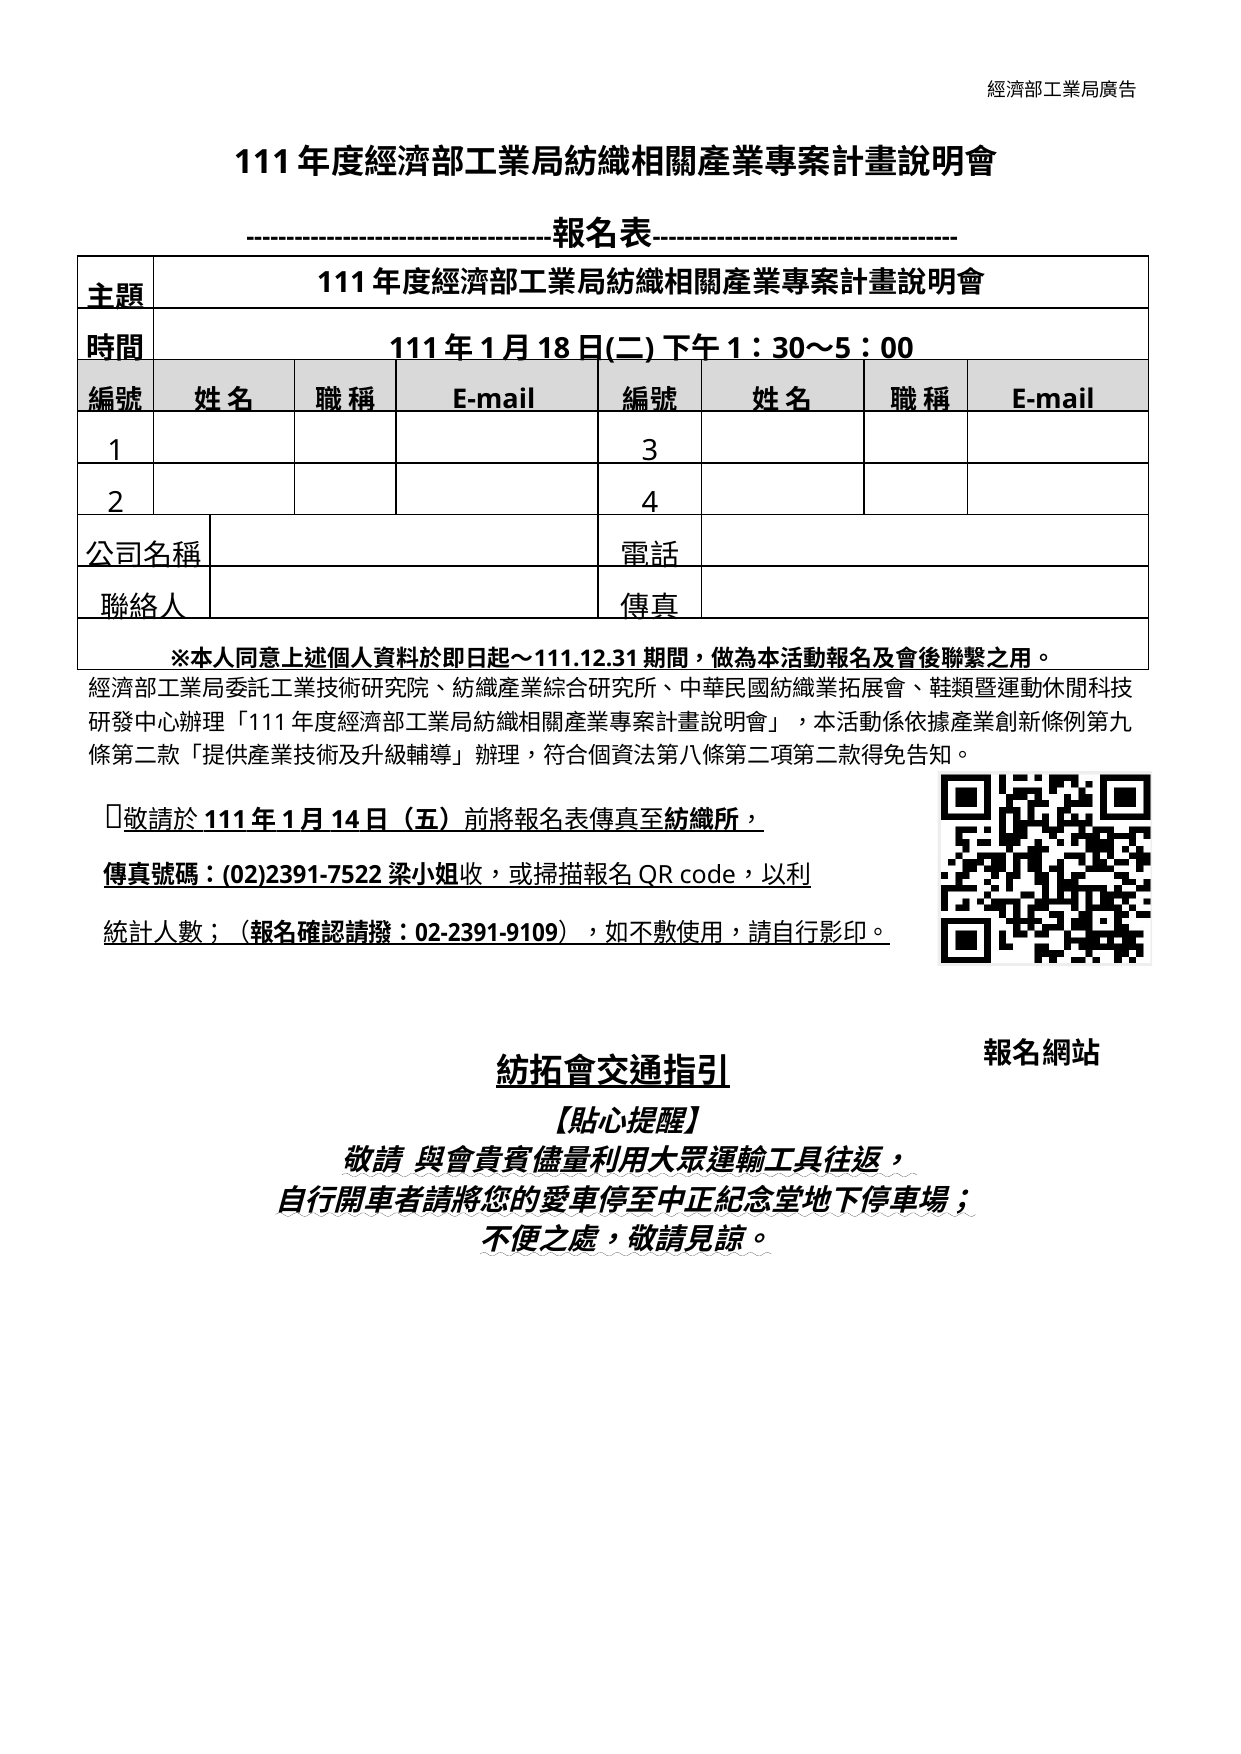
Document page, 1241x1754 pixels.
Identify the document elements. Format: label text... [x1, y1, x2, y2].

table_cell 職 稱 [295, 360, 395, 410]
table_cell 姓 名 [702, 360, 863, 410]
table_cell [295, 464, 395, 514]
table_cell [865, 464, 967, 514]
table_cell [702, 515, 1148, 565]
picture [937, 771, 1153, 966]
table_cell ※本人同意上述個人資料於即日起～111.12.31期間，做為本活動報名及會後聯繫之用。 [78, 619, 1148, 669]
table_cell 3 [599, 412, 701, 462]
table_cell [154, 412, 294, 462]
table_cell 電話 [599, 515, 701, 565]
table_header 主題 [78, 257, 153, 307]
table_cell 時間 [78, 309, 153, 359]
text 敬請 與會貴賓儘量利用大眾運輸工具往返， [89, 1139, 1162, 1178]
table_cell [702, 567, 1148, 617]
table_cell 公司名稱 [78, 515, 209, 565]
text 不便之處，敬請見諒。 [89, 1218, 1162, 1258]
table_cell 4 [599, 464, 701, 514]
text 統計人數；（報名確認請撥：02-2391-9109），如不敷使用，請自行影印。 [103, 893, 937, 943]
table_cell [702, 412, 863, 462]
table_cell [702, 464, 863, 514]
text 傳真號碼：(02)2391-7522 梁小姐收，或掃描報名QR code，以利 [103, 835, 937, 885]
table_cell E-mail [968, 360, 1148, 410]
table_cell [968, 412, 1148, 462]
text --------------------------------------報名表-------------------------------------- [14, 193, 1191, 243]
text 111年度經濟部工業局紡織相關產業專案計畫說明會 [89, 122, 1143, 172]
table_cell [397, 464, 597, 514]
table_cell 職 稱 [865, 360, 967, 410]
text 【貼心提醒】 [89, 1099, 1162, 1139]
table_cell 1 [78, 412, 153, 462]
table_cell 聯絡人 [78, 567, 209, 617]
table_cell E-mail [397, 360, 597, 410]
table_cell 編號 [78, 360, 153, 410]
table_cell 姓 名 [154, 360, 294, 410]
table_cell [154, 464, 294, 514]
table_cell [865, 412, 967, 462]
table_cell [397, 412, 597, 462]
table_cell 編號 [599, 360, 701, 410]
table_cell [295, 412, 395, 462]
table_cell 傳真 [599, 567, 701, 617]
table_cell 111年1月18日(二) 下午1：30～5：00 [154, 309, 1148, 359]
table_cell [968, 464, 1148, 514]
table_header 111年度經濟部工業局紡織相關產業專案計畫說明會 [154, 257, 1148, 307]
text 敬請於111年1月14日（五）前將報名表傳真至紡織所， [103, 778, 937, 828]
table_cell [211, 567, 597, 617]
table_cell [211, 515, 597, 565]
text 紡拓會交通指引 [89, 1031, 1137, 1081]
text 自行開車者請將您的愛車停至中正紀念堂地下停車場； [89, 1178, 1162, 1218]
table_cell 2 [78, 464, 153, 514]
text 經濟部工業局委託工業技術研究院、紡織產業綜合研究所、中華民國紡織業拓展會、鞋類暨運動休閒科技研發中心辦理「111年度經濟部工業局紡織相關產業專案計畫說明會」，本活動係依據產業創新條例第九條第二款「提供產業技術及升級輔導」辦理，符合個資法第八條第二項第二款得免告知。 [89, 670, 1137, 770]
